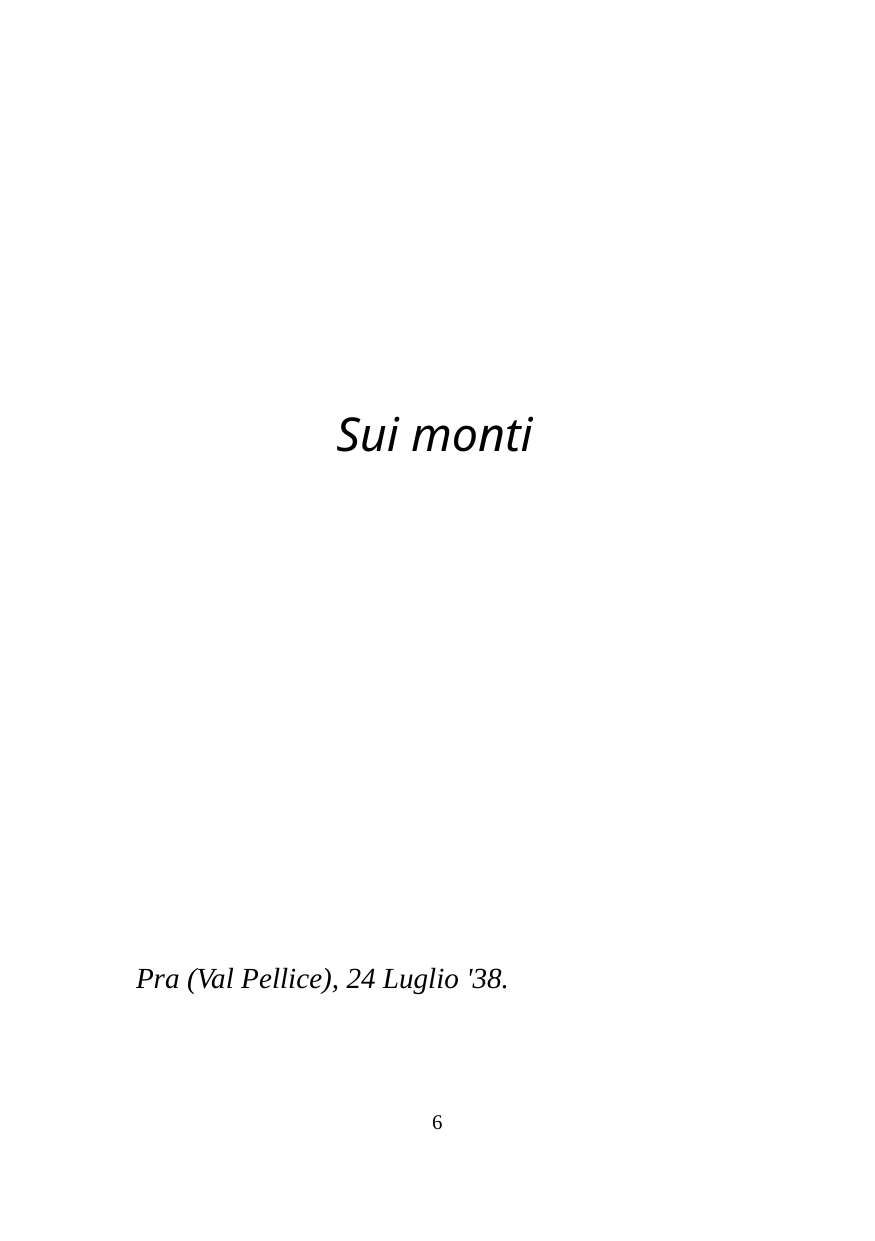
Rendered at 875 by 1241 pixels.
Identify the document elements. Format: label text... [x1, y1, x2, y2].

text Pra (Val Pellice), 24 Luglio '38. [106, 961, 768, 995]
subtitle Sui monti [106, 402, 768, 465]
